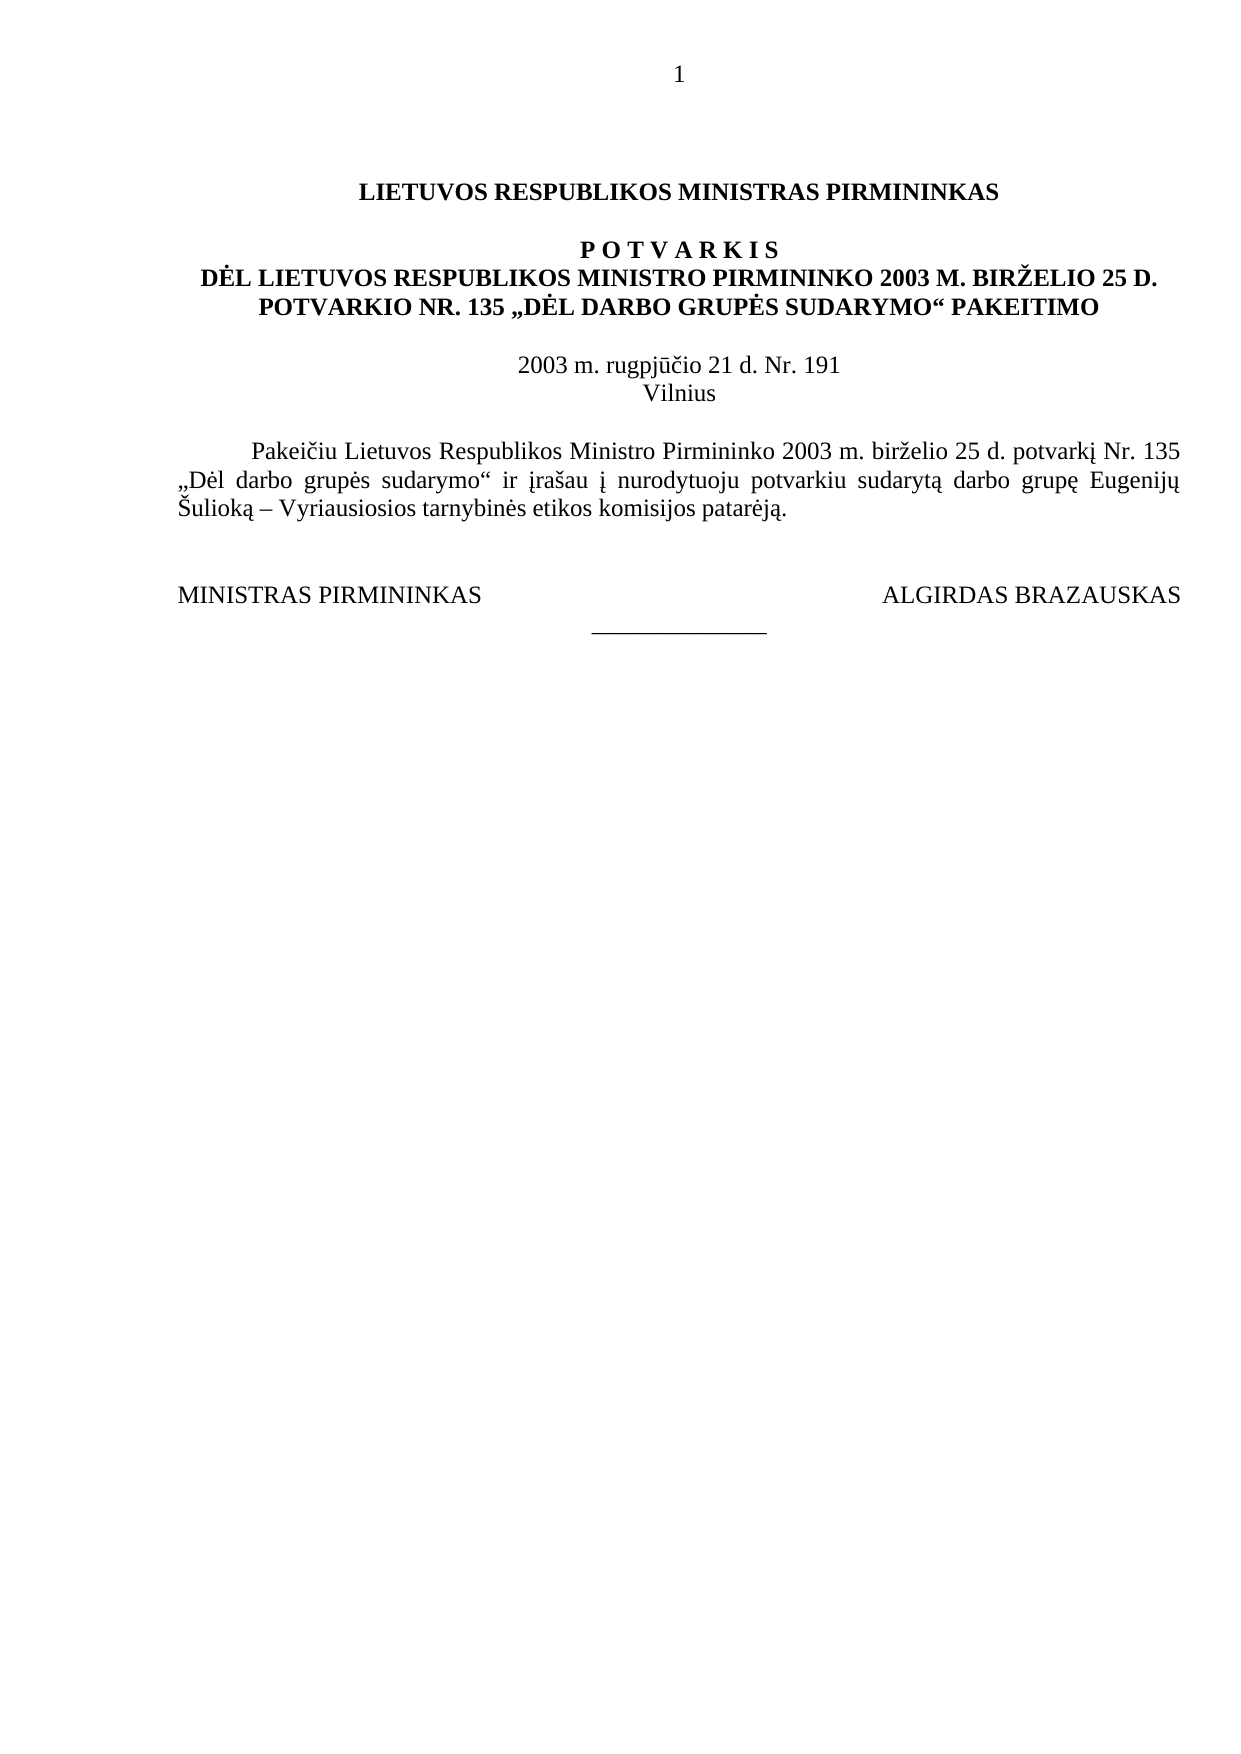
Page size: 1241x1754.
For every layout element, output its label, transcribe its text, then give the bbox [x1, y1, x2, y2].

text Pakeičiu Lietuvos Respublikos Ministro Pirmininko 2003 m. birželio 25 d. potvarkį Nr. 135 „Dėl darbo grupės sudarymo“ ir įrašau į nurodytuoju potvarkiu sudarytą darbo grupę Eugenijų Šulioką – Vyriausiosios tarnybinės etikos komisijos patarėją. [177, 436, 1181, 522]
text 2003 m. rugpjūčio 21 d. Nr. 191 [177, 350, 1181, 378]
text ______________ [177, 608, 1181, 637]
text DĖL LIETUVOS RESPUBLIKOS MINISTRO PIRMININKO 2003 M. BIRŽELIO 25 D. POTVARKIO NR. 135 „DĖL DARBO GRUPĖS SUDARYMO“ PAKEITIMO [177, 263, 1181, 321]
text MINISTRAS PIRMININKAS ALGIRDAS BRAZAUSKAS [177, 580, 1181, 608]
text LIETUVOS RESPUBLIKOS MINISTRAS PIRMININKAS [177, 177, 1181, 206]
text Vilnius [177, 378, 1181, 407]
text P O T V A R K I S [177, 235, 1181, 263]
